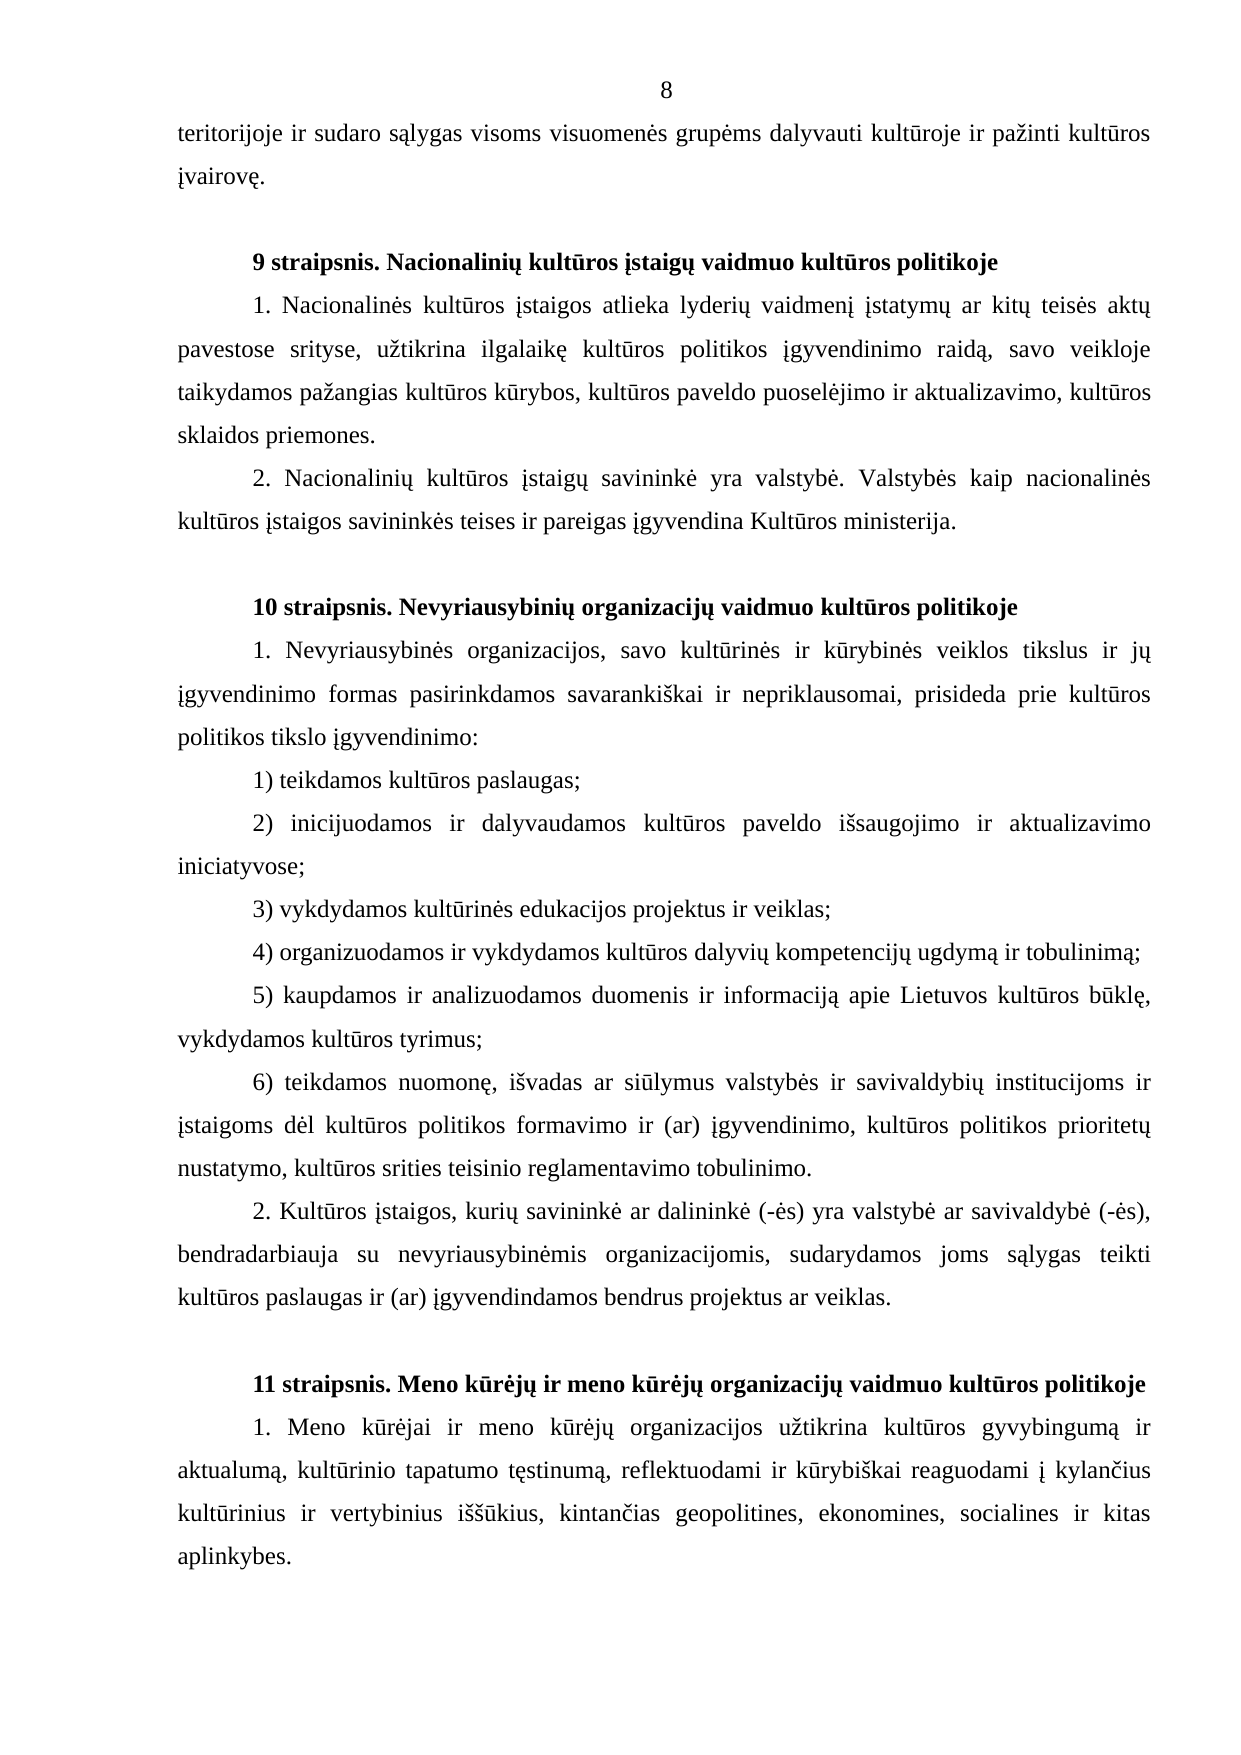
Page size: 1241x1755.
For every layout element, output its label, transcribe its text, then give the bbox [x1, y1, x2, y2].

text 2. Kultūros įstaigos, kurių savininkė ar dalininkė (-ės) yra valstybė ar savivaldybė (-ės), bendradarbiauja su nevyriausybinėmis organizacijomis, sudarydamos joms sąlygas teikti kultūros paslaugas ir (ar) įgyvendindamos bendrus projektus ar veiklas. [177, 1196, 1152, 1311]
text 9 straipsnis. Nacionalinių kultūros įstaigų vaidmuo kultūros politikoje [177, 247, 1152, 276]
text 2. Nacionalinių kultūros įstaigų savininkė yra valstybė. Valstybės kaip nacionalinės kultūros įstaigos savininkės teises ir pareigas įgyvendina Kultūros ministerija. [177, 463, 1152, 535]
text 1. Nacionalinės kultūros įstaigos atlieka lyderių vaidmenį įstatymų ar kitų teisės aktų pavestose srityse, užtikrina ilgalaikę kultūros politikos įgyvendinimo raidą, savo veikloje taikydamos pažangias kultūros kūrybos, kultūros paveldo puoselėjimo ir aktualizavimo, kultūros sklaidos priemones. [177, 291, 1152, 449]
text 3) vykdydamos kultūrinės edukacijos projektus ir veiklas; [177, 894, 1152, 923]
text 6) teikdamos nuomonę, išvadas ar siūlymus valstybės ir savivaldybių institucijoms ir įstaigoms dėl kultūros politikos formavimo ir (ar) įgyvendinimo, kultūros politikos prioritetų nustatymo, kultūros srities teisinio reglamentavimo tobulinimo. [177, 1067, 1152, 1182]
text teritorijoje ir sudaro sąlygas visoms visuomenės grupėms dalyvauti kultūroje ir pažinti kultūros įvairovę. [177, 118, 1152, 190]
text 2) inicijuodamos ir dalyvaudamos kultūros paveldo išsaugojimo ir aktualizavimo iniciatyvose; [177, 808, 1152, 880]
text 5) kaupdamos ir analizuodamos duomenis ir informaciją apie Lietuvos kultūros būklę, vykdydamos kultūros tyrimus; [177, 981, 1152, 1052]
text 1) teikdamos kultūros paslaugas; [177, 765, 1152, 794]
text 4) organizuodamos ir vykdydamos kultūros dalyvių kompetencijų ugdymą ir tobulinimą; [177, 937, 1152, 966]
text 11 straipsnis. Meno kūrėjų ir meno kūrėjų organizacijų vaidmuo kultūros politikoje [177, 1369, 1152, 1397]
text 1. Nevyriausybinės organizacijos, savo kultūrinės ir kūrybinės veiklos tikslus ir jų įgyvendinimo formas pasirinkdamos savarankiškai ir nepriklausomai, prisideda prie kultūros politikos tikslo įgyvendinimo: [177, 636, 1152, 751]
text 1. Meno kūrėjai ir meno kūrėjų organizacijos užtikrina kultūros gyvybingumą ir aktualumą, kultūrinio tapatumo tęstinumą, reflektuodami ir kūrybiškai reaguodami į kylančius kultūrinius ir vertybinius iššūkius, kintančias geopolitines, ekonomines, socialines ir kitas aplinkybes. [177, 1412, 1152, 1570]
text 10 straipsnis. Nevyriausybinių organizacijų vaidmuo kultūros politikoje [177, 592, 1152, 621]
